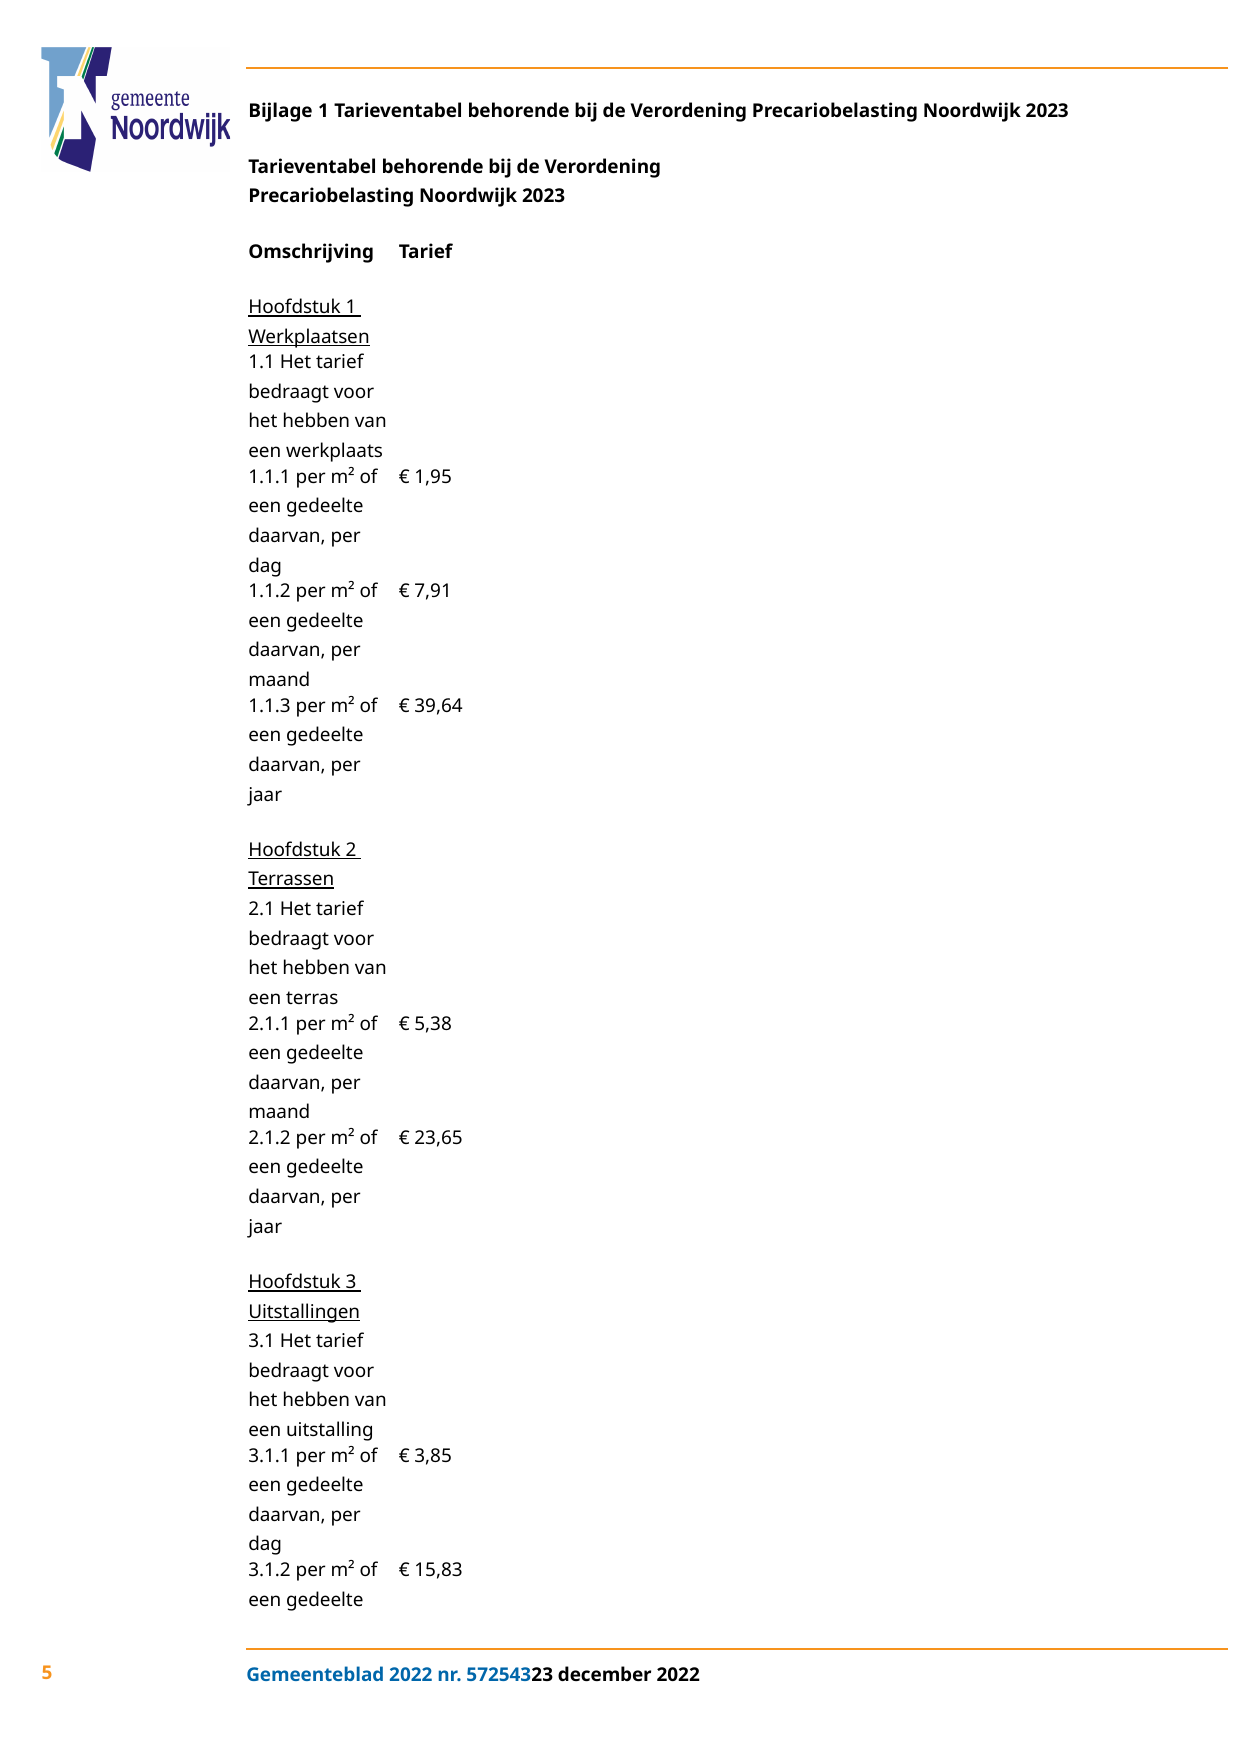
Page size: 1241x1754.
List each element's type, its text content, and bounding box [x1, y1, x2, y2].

text Bijlage 1 Tarieventabel behorende bij de Verordening Precariobelasting Noordwijk 2023 [248, 95, 1152, 123]
table_cell € 7,91 [399, 578, 549, 692]
table_cell [850, 692, 1152, 836]
table_cell 2.1.2 per m² of een gedeelte daarvan, per jaar [248, 1124, 398, 1268]
table_cell [549, 463, 850, 577]
table_cell 1.1.1 per m² of een gedeelte daarvan, per dag [248, 463, 398, 577]
table_cell 1.1.2 per m² of een gedeelte daarvan, per maand [248, 578, 398, 692]
table_cell Hoofdstuk 3 Uitstallingen 3.1 Het tarief bedraagt voor het hebben van een uitstalling [248, 1268, 398, 1442]
table_cell € 23,65 [399, 1124, 549, 1268]
table_cell 1.1.3 per m² of een gedeelte daarvan, per jaar [248, 692, 398, 836]
table_cell [399, 836, 549, 1010]
table_cell [850, 836, 1152, 1010]
table_cell [850, 293, 1152, 348]
table_cell [399, 293, 549, 348]
table_cell [850, 1556, 1152, 1612]
table_cell Hoofdstuk 1 Werkplaatsen [248, 293, 398, 348]
table_cell [549, 578, 850, 692]
table_cell € 15,83 [399, 1556, 549, 1612]
table_header [1001, 153, 1152, 238]
table_cell € 1,95 [399, 463, 549, 577]
table_cell [850, 1268, 1152, 1442]
table_cell Tarief [399, 238, 549, 293]
table_cell [850, 1010, 1152, 1124]
table_cell [549, 349, 850, 463]
table_cell [549, 238, 850, 293]
table_cell Hoofdstuk 2 Terrassen 2.1 Het tarief bedraagt voor het hebben van een terras [248, 836, 398, 1010]
table_cell [549, 1010, 850, 1124]
table_cell 3.1.1 per m² of een gedeelte daarvan, per dag [248, 1442, 398, 1556]
table_cell [399, 349, 549, 463]
table_cell [850, 238, 1152, 293]
table_header [700, 153, 1001, 238]
table_cell € 5,38 [399, 1010, 549, 1124]
table_cell [549, 1268, 850, 1442]
table_header Tarieventabel behorende bij de Verordening Precariobelasting Noordwijk 2023 [248, 153, 700, 238]
table_cell 3.1.2 per m² of een gedeelte [248, 1556, 398, 1612]
table_cell [850, 1442, 1152, 1556]
table_cell [850, 578, 1152, 692]
table_cell [850, 349, 1152, 463]
table_cell [399, 1268, 549, 1442]
table_cell 2.1.1 per m² of een gedeelte daarvan, per maand [248, 1010, 398, 1124]
table_cell [549, 692, 850, 836]
table_cell € 3,85 [399, 1442, 549, 1556]
table_cell [850, 1124, 1152, 1268]
table_cell 1.1 Het tarief bedraagt voor het hebben van een werkplaats [248, 349, 398, 463]
table_cell [549, 293, 850, 348]
table_cell [850, 463, 1152, 577]
table_cell [549, 1442, 850, 1556]
table_cell [549, 1124, 850, 1268]
table_cell € 39,64 [399, 692, 549, 836]
table_cell [549, 836, 850, 1010]
picture [41, 47, 231, 172]
table_cell [549, 1556, 850, 1612]
table_cell Omschrijving [248, 238, 398, 293]
